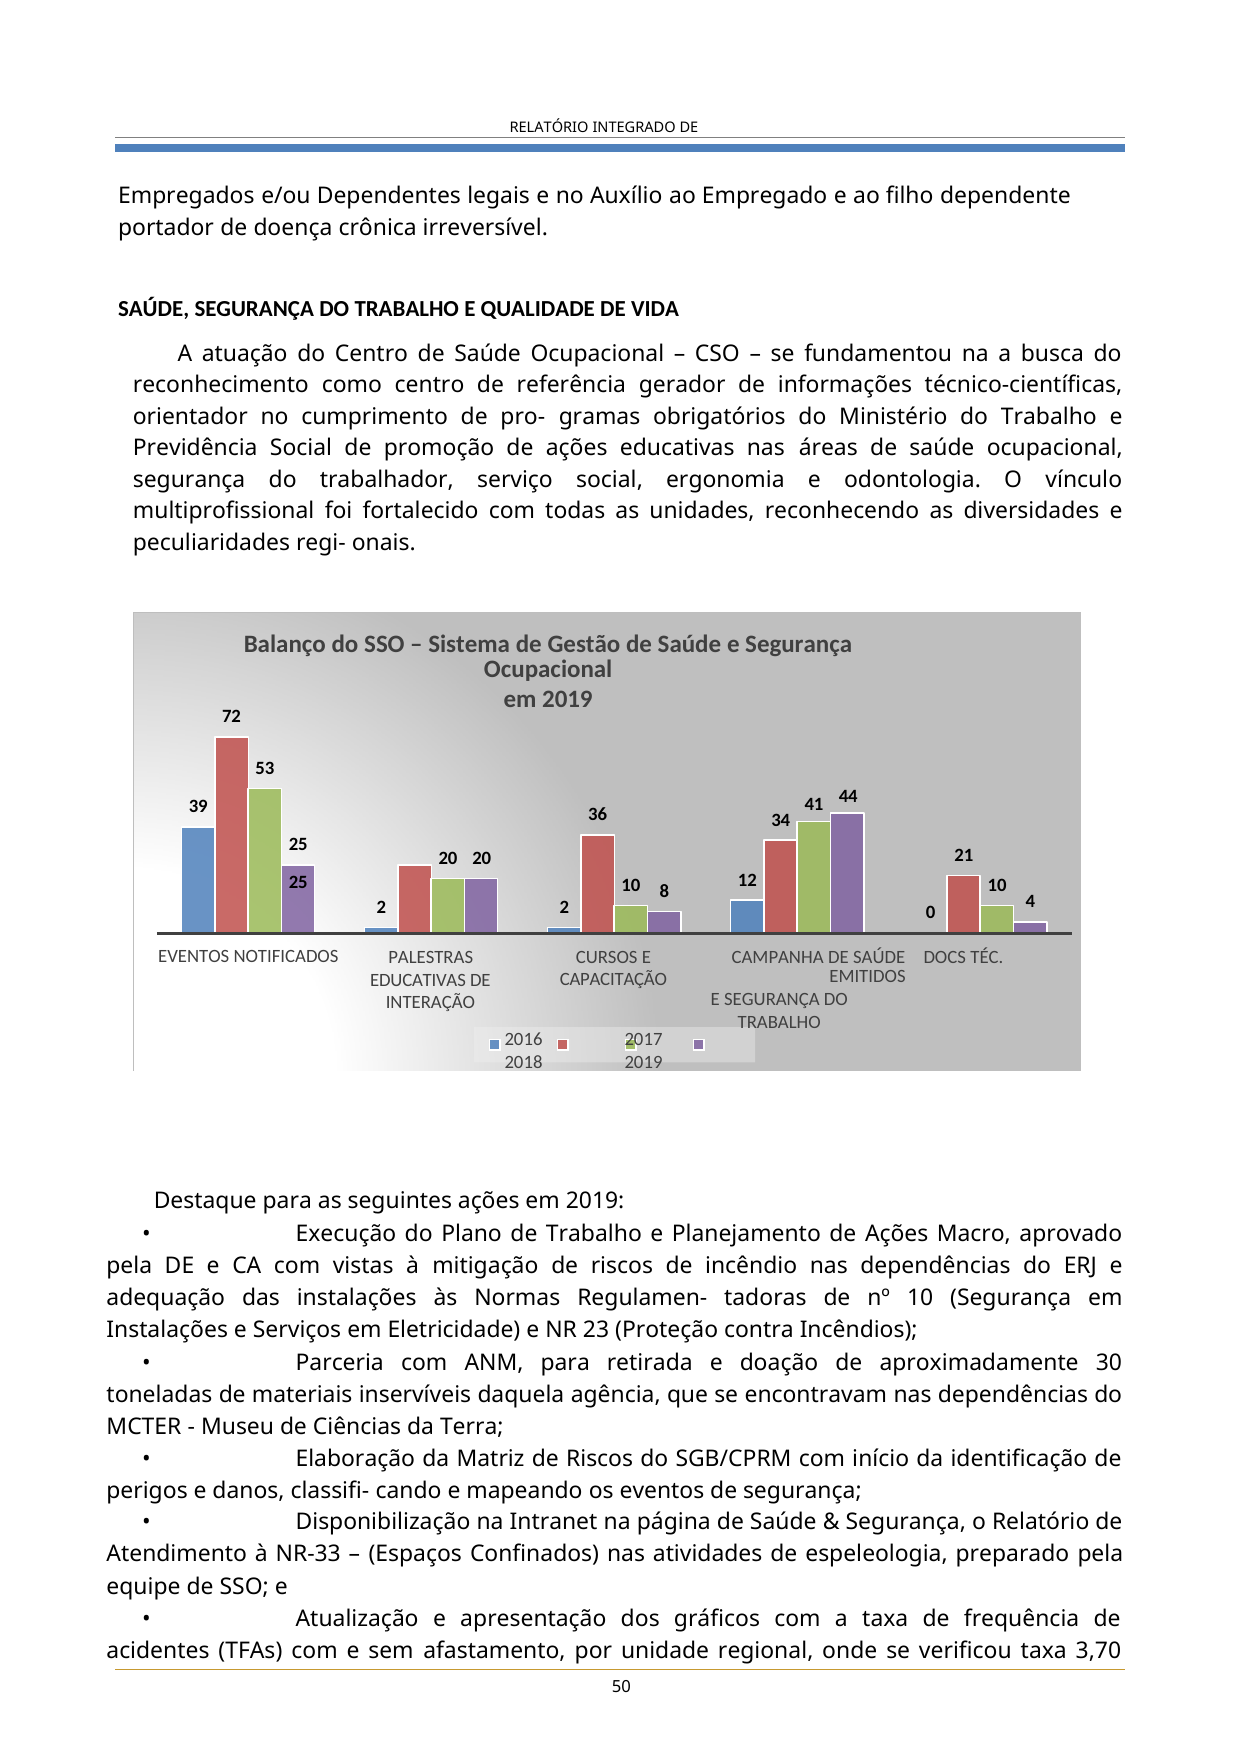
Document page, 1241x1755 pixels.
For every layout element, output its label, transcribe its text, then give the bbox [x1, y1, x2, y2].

list Elaboração da Matriz de Riscos do SGB/CPRM com início da identificação de perigos e danos, classifi- cando e mapeando os eventos de segurança; [106, 1442, 1123, 1505]
subtitle SAÚDE, SEGURANÇA DO TRABALHO E QUALIDADE DE VIDA [118, 294, 1153, 322]
list Atualização e apresentação dos gráficos com a taxa de frequência de acidentes (TFAs) com e sem afastamento, por unidade regional, onde se verificou taxa 3,70 [106, 1602, 1122, 1665]
text Destaque para as seguintes ações em 2019: [153, 1184, 1153, 1216]
list Execução do Plano de Trabalho e Planejamento de Ações Macro, aprovado pela DE e CA com vistas à mitigação de riscos de incêndio nas dependências do ERJ e adequação das instalações às Normas Regulamen- tadoras de nº 10 (Segurança em Instalações e Serviços em Eletricidade) e NR 23 (Proteção contra Incêndios); [106, 1217, 1123, 1344]
text A atuação do Centro de Saúde Ocupacional – CSO – se fundamentou na a busca do reconhecimento como centro de referência gerador de informações técnico-científicas, orientador no cumprimento de pro- gramas obrigatórios do Ministério do Trabalho e Previdência Social de promoção de ações educativas nas áreas de saúde ocupacional, segurança do trabalhador, serviço social, ergonomia e odontologia. O vínculo multiprofissional foi fortalecido com todas as unidades, reconhecendo as diversidades e peculiaridades regi- onais. [133, 337, 1123, 557]
text Empregados e/ou Dependentes legais e no Auxílio ao Empregado e ao filho dependente portador de doença crônica irreversível. [118, 179, 1153, 242]
list Disponibilização na Intranet na página de Saúde & Segurança, o Relatório de Atendimento à NR-33 – (Espaços Confinados) nas atividades de espeleologia, preparado pela equipe de SSO; e [106, 1505, 1123, 1601]
list Parceria com ANM, para retirada e doação de aproximadamente 30 toneladas de materiais inservíveis daquela agência, que se encontravam nas dependências do MCTER - Museu de Ciências da Terra; [106, 1346, 1123, 1441]
